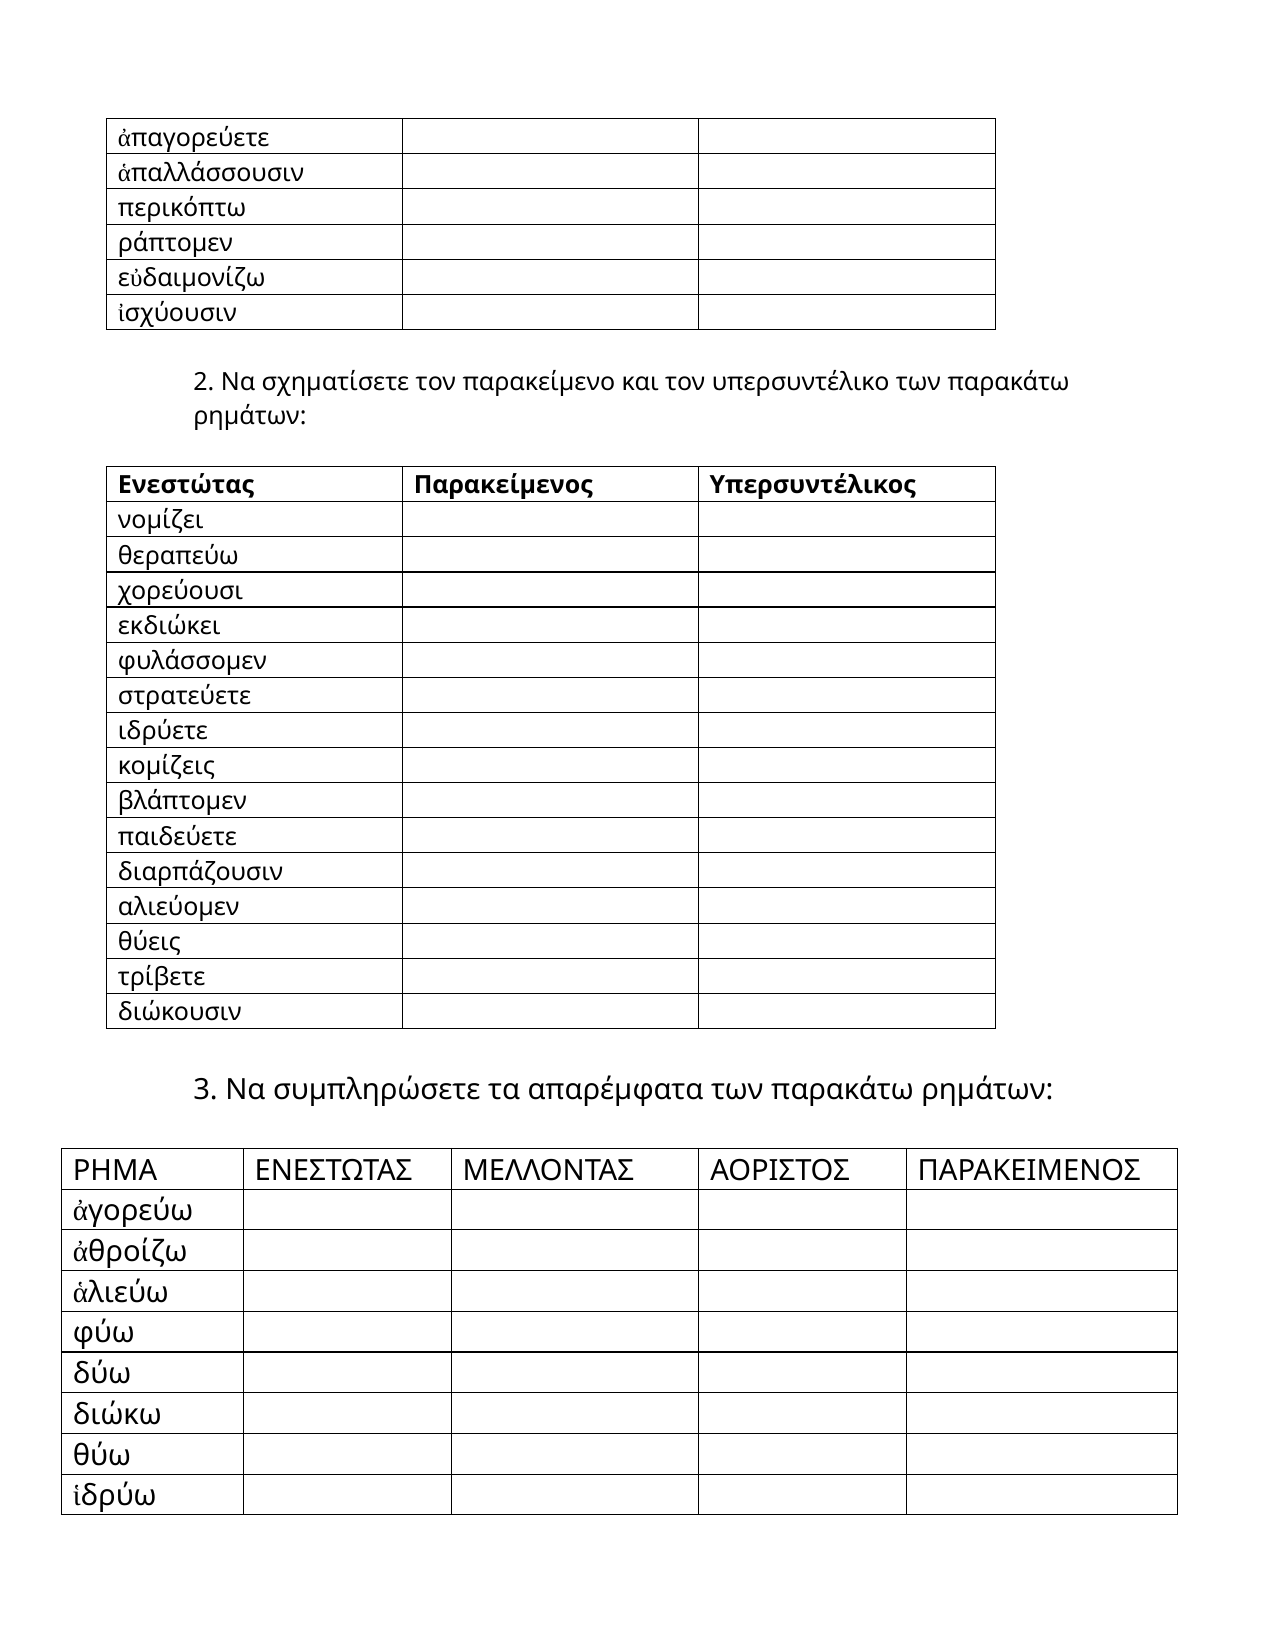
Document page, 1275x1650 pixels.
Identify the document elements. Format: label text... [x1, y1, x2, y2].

table_cell [452, 1434, 698, 1474]
table_cell [699, 748, 995, 782]
table_cell εκδιώκει [107, 608, 402, 642]
table_cell [452, 1271, 698, 1311]
table_cell [907, 1312, 1177, 1351]
table_cell [907, 1271, 1177, 1311]
table_cell [244, 1353, 451, 1392]
table_cell [907, 1230, 1177, 1270]
table_cell [403, 119, 698, 153]
table_cell [452, 1190, 698, 1229]
table_cell [403, 994, 698, 1028]
table_cell [699, 888, 995, 922]
table_cell [699, 818, 995, 852]
table_cell [452, 1230, 698, 1270]
table_cell [699, 154, 995, 188]
table_cell [403, 748, 698, 782]
table_cell [244, 1312, 451, 1351]
table_cell νομίζει [107, 502, 402, 536]
table_cell [699, 119, 995, 153]
table_cell [907, 1190, 1177, 1229]
table_cell φύω [62, 1312, 243, 1351]
table_cell [403, 154, 698, 188]
table_cell ἁλιεύω [62, 1271, 243, 1311]
table_cell [699, 1475, 906, 1514]
table_header Ενεστώτας [107, 467, 402, 501]
table_cell [403, 295, 698, 329]
list 3. Να συμπληρώσετε τα απαρέμφατα των παρακάτω ρημάτων: [156, 1068, 1157, 1108]
table_cell [699, 1353, 906, 1392]
table_header ΜΕΛΛΟΝΤΑΣ [452, 1149, 698, 1188]
table_cell [699, 502, 995, 536]
table_header ΡΗΜΑ [62, 1149, 243, 1188]
table_cell ἱδρύω [62, 1475, 243, 1514]
table_cell [699, 1271, 906, 1311]
table_header Υπερσυντέλικος [699, 467, 995, 501]
table_cell ἀπαγορεύετε [107, 119, 402, 153]
table_cell [244, 1393, 451, 1433]
table_cell [452, 1312, 698, 1351]
table_cell [403, 573, 698, 606]
table_cell [403, 189, 698, 223]
table_cell [244, 1271, 451, 1311]
table_cell ἀγορεύω [62, 1190, 243, 1229]
table_cell κομίζεις [107, 748, 402, 782]
table_cell [699, 1393, 906, 1433]
table_header ΕΝΕΣΤΩΤΑΣ [244, 1149, 451, 1188]
table_cell περικόπτω [107, 189, 402, 223]
table_cell [907, 1434, 1177, 1474]
table_cell [403, 608, 698, 642]
table_cell [907, 1353, 1177, 1392]
table_cell [699, 994, 995, 1028]
table_cell [403, 678, 698, 712]
table_cell [699, 959, 995, 993]
table_cell [699, 783, 995, 817]
table_cell εὐδαιμονίζω [107, 260, 402, 294]
table_cell ἰσχύουσιν [107, 295, 402, 329]
table_cell βλάπτομεν [107, 783, 402, 817]
table_cell [403, 502, 698, 536]
table_cell [699, 573, 995, 606]
table_cell [699, 295, 995, 329]
table_header ΑΟΡΙΣΤΟΣ [699, 1149, 906, 1188]
table_cell διώκουσιν [107, 994, 402, 1028]
table_cell [699, 853, 995, 887]
table_cell [907, 1475, 1177, 1514]
table_cell θεραπεύω [107, 537, 402, 571]
table_cell [403, 959, 698, 993]
table_cell διαρπάζουσιν [107, 853, 402, 887]
table_cell [699, 1190, 906, 1229]
table_cell αλιεύομεν [107, 888, 402, 922]
table_cell ιδρύετε [107, 713, 402, 747]
table_cell θύεις [107, 924, 402, 957]
table_cell [699, 1434, 906, 1474]
table_cell [403, 537, 698, 571]
table_cell στρατεύετε [107, 678, 402, 712]
table_cell φυλάσσομεν [107, 643, 402, 677]
table_cell [403, 643, 698, 677]
table_cell [699, 678, 995, 712]
table_cell ἀθροίζω [62, 1230, 243, 1270]
table_cell [699, 260, 995, 294]
table_cell ράπτομεν [107, 225, 402, 258]
table_cell διώκω [62, 1393, 243, 1433]
table_cell θύω [62, 1434, 243, 1474]
table_cell [403, 853, 698, 887]
table_cell [403, 260, 698, 294]
table_cell παιδεύετε [107, 818, 402, 852]
table_cell [403, 225, 698, 258]
table_cell [244, 1475, 451, 1514]
list 2. Να σχηματίσετε τον παρακείμενο και τον υπερσυντέλικο των παρακάτω ρημάτων: [156, 364, 1157, 432]
table_cell [699, 1312, 906, 1351]
table_cell [699, 643, 995, 677]
table_header Παρακείμενος [403, 467, 698, 501]
table_cell [699, 608, 995, 642]
table_cell ἁπαλλάσσουσιν [107, 154, 402, 188]
table_cell [907, 1393, 1177, 1433]
table_cell [244, 1190, 451, 1229]
table_cell [452, 1393, 698, 1433]
table_cell [452, 1353, 698, 1392]
table_header ΠΑΡΑΚΕΙΜΕΝΟΣ [907, 1149, 1177, 1188]
table_cell [699, 225, 995, 258]
table_cell δύω [62, 1353, 243, 1392]
table_cell [403, 713, 698, 747]
table_cell [699, 713, 995, 747]
table_cell [699, 1230, 906, 1270]
table_cell τρίβετε [107, 959, 402, 993]
table_cell [403, 818, 698, 852]
table_cell [452, 1475, 698, 1514]
table_cell [403, 783, 698, 817]
table_cell [699, 537, 995, 571]
table_cell [244, 1230, 451, 1270]
table_cell [244, 1434, 451, 1474]
table_cell [699, 189, 995, 223]
table_cell [403, 924, 698, 957]
table_cell [699, 924, 995, 957]
table_cell χορεύουσι [107, 573, 402, 606]
table_cell [403, 888, 698, 922]
